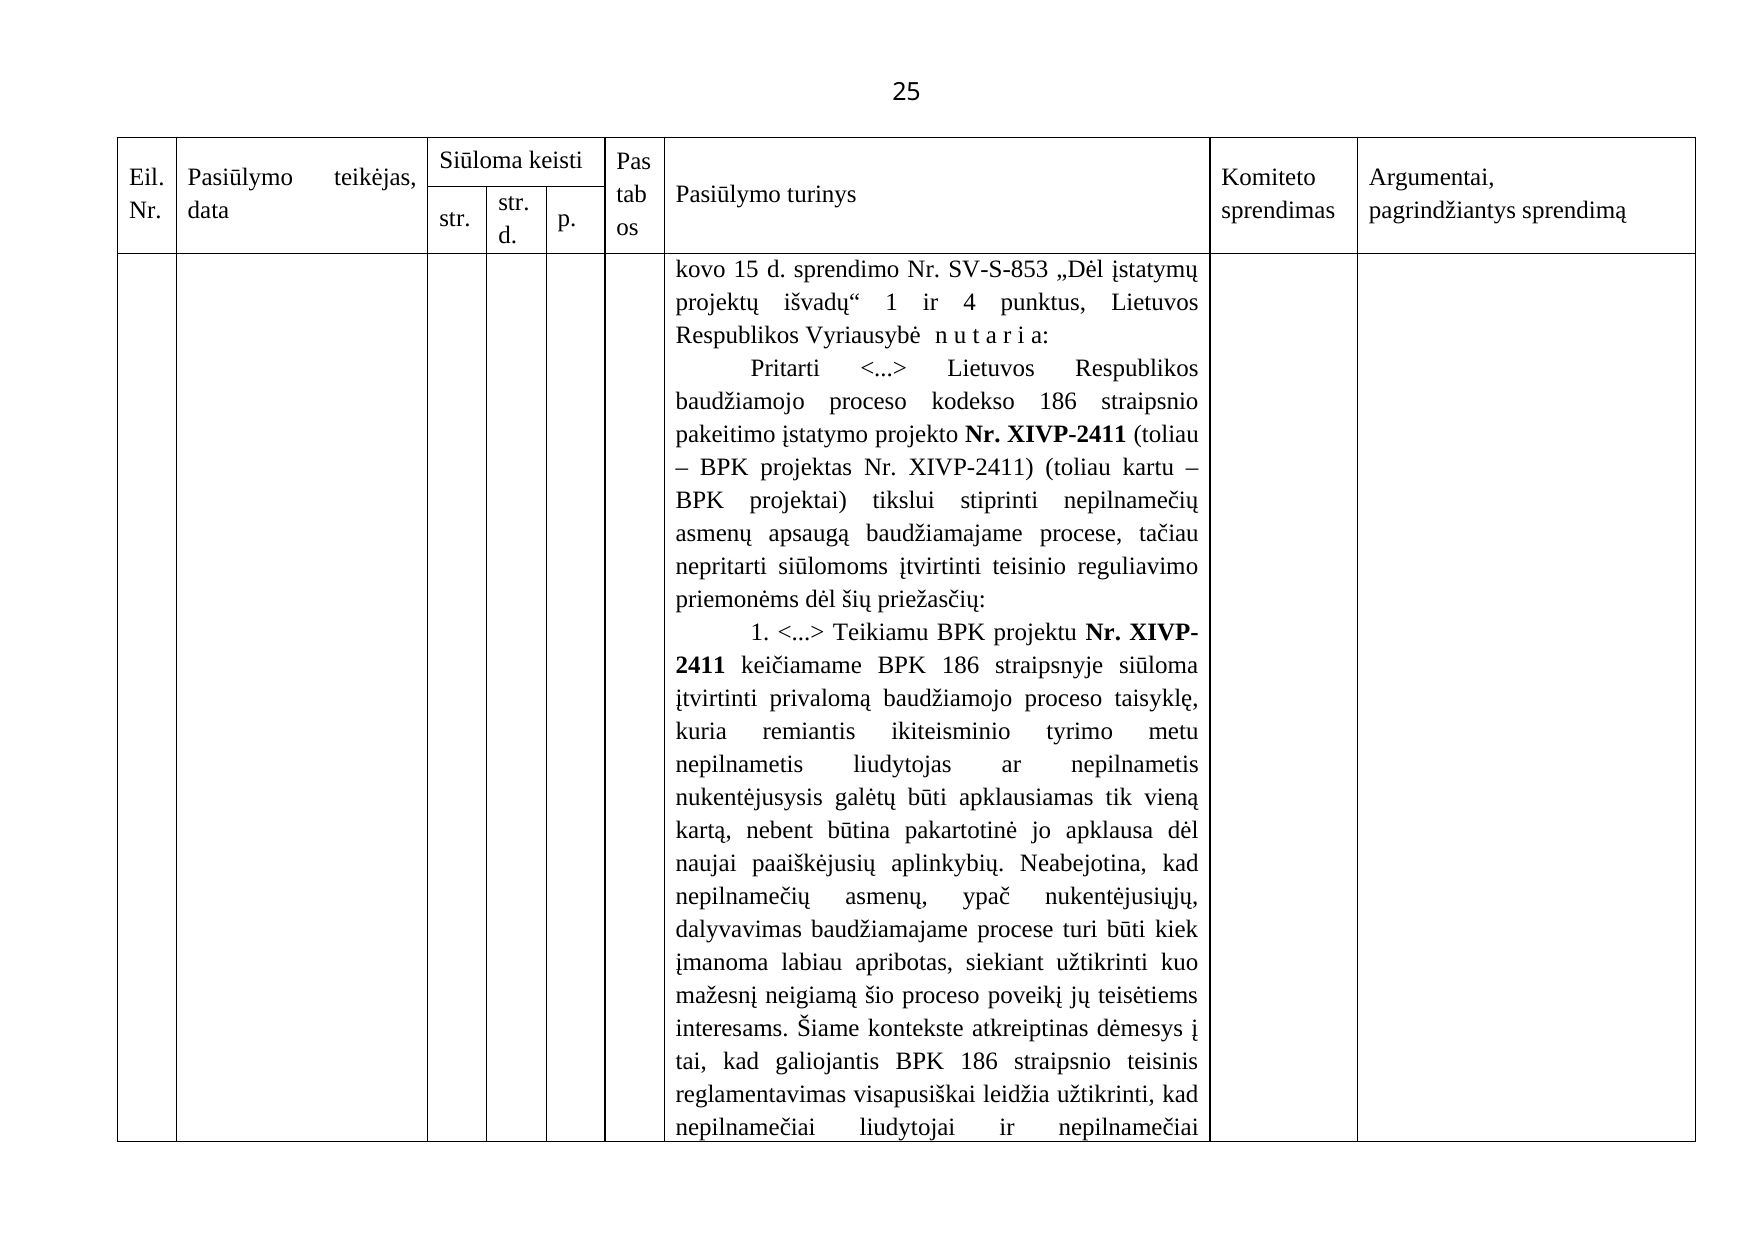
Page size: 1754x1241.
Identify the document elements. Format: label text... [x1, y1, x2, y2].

table_cell str. [428, 187, 486, 253]
table_cell [606, 254, 664, 1141]
table_cell p. [547, 187, 604, 253]
table_header Komiteto sprendimas [1211, 138, 1357, 253]
table_header Pasiūlymo teikėjas, data [177, 138, 427, 253]
table_header Eil. Nr. [118, 138, 176, 253]
table_cell [487, 254, 546, 1141]
table_header Pasiūlymo turinys [665, 138, 1209, 253]
table_cell [177, 254, 427, 1141]
table_cell [428, 254, 486, 1141]
table_cell [1358, 254, 1695, 1141]
table_header Siūloma keisti [428, 138, 604, 186]
table_cell [547, 254, 604, 1141]
table_cell kovo 15 d. sprendimo Nr. SV-S-853 „Dėl įstatymų projektų išvadų“ 1 ir 4 punktus, Lietuvos Respublikos Vyriausybė nutaria: Pritarti <...> Lietuvos Respublikos baudžiamojo proceso kodekso 186 straipsnio pakeitimo įstatymo projekto Nr. XIVP-2411 (toliau – BPK projektas Nr. XIVP-2411) (toliau kartu – BPK projektai) tikslui stiprinti nepilnamečių asmenų apsaugą baudžiamajame procese, tačiau nepritarti siūlomoms įtvirtinti teisinio reguliavimo priemonėms dėl šių priežasčių: 1. <...> Teikiamu BPK projektu Nr. XIVP-2411 keičiamame BPK 186 straipsnyje siūloma įtvirtinti privalomą baudžiamojo proceso taisyklę, kuria remiantis ikiteisminio tyrimo metu nepilnametis liudytojas ar nepilnametis nukentėjusysis galėtų būti apklausiamas tik vieną kartą, nebent būtina pakartotinė jo apklausa dėl naujai paaiškėjusių aplinkybių. Neabejotina, kad nepilnamečių asmenų, ypač nukentėjusiųjų, dalyvavimas baudžiamajame procese turi būti kiek įmanoma labiau apribotas, siekiant užtikrinti kuo mažesnį neigiamą šio proceso poveikį jų teisėtiems interesams. Šiame kontekste atkreiptinas dėmesys į tai, kad galiojantis BPK 186 straipsnio teisinis reglamentavimas visapusiškai leidžia užtikrinti, kad nepilnamečiai liudytojai ir nepilnamečiai [665, 254, 1209, 1141]
table_cell [118, 254, 176, 1141]
table_cell [1211, 254, 1357, 1141]
table_header Pastabos [606, 138, 664, 253]
table_cell str. d. [487, 187, 546, 253]
table_header Argumentai, pagrindžiantys sprendimą [1358, 138, 1695, 253]
